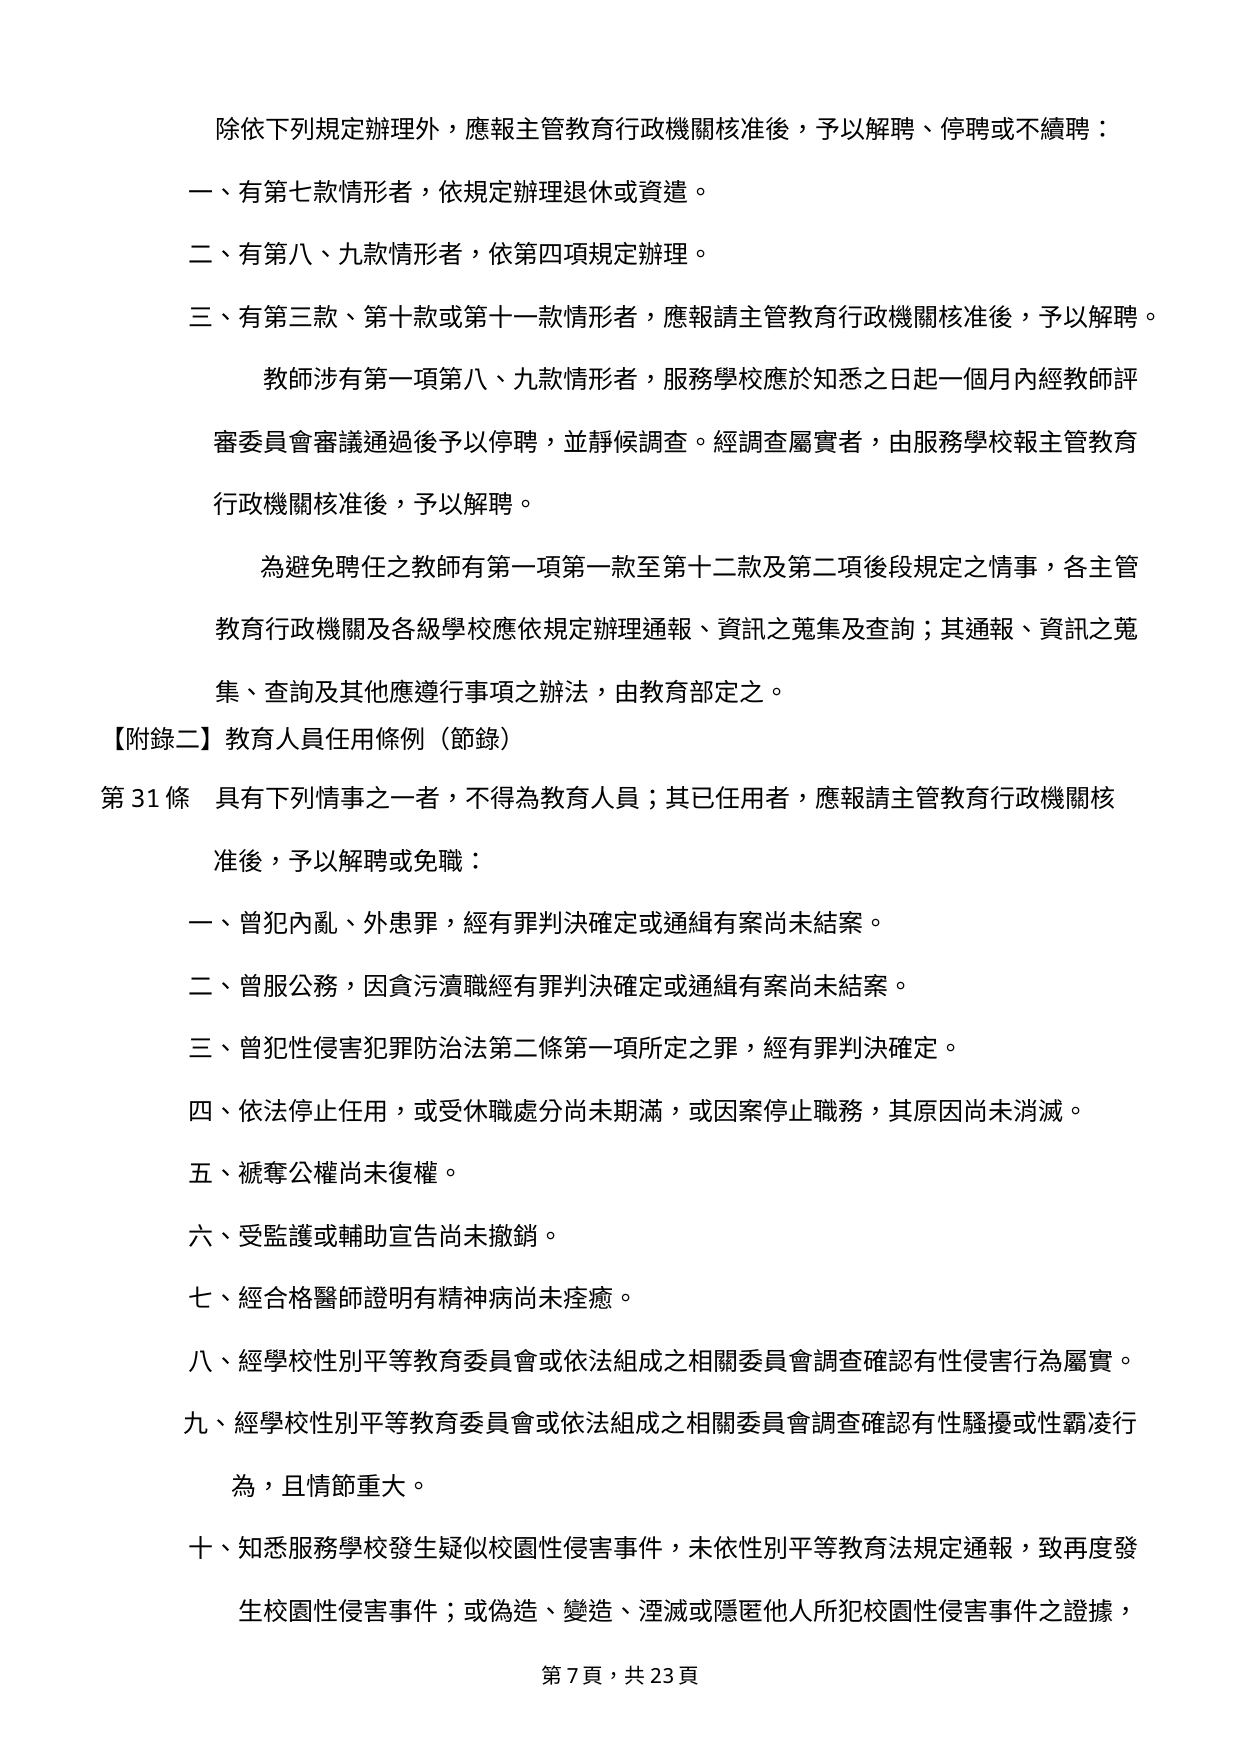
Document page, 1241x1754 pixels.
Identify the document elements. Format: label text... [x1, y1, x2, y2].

text 四、依法停止任用，或受休職處分尚未期滿，或因案停止職務，其原因尚未消滅。 [100, 1068, 1140, 1130]
text 八、經學校性別平等教育委員會或依法組成之相關委員會調查確認有性侵害行為屬實。 [188, 1318, 1140, 1380]
text 六、受監護或輔助宣告尚未撤銷。 [100, 1193, 1140, 1255]
text 三、曾犯性侵害犯罪防治法第二條第一項所定之罪，經有罪判決確定。 [100, 1005, 1140, 1068]
text 有第一項第一款至第十二款或前項後段情事之一者，不得聘任為教師；已聘任者，除依下列規定辦理外，應報主管教育行政機關核准後，予以解聘、停聘或不續聘： [215, 86, 1140, 148]
text 一、曾犯內亂、外患罪，經有罪判決確定或通緝有案尚未結案。 [100, 880, 1140, 943]
text 二、曾服公務，因貪污瀆職經有罪判決確定或通緝有案尚未結案。 [100, 943, 1140, 1005]
text 【附錄二】教育人員任用條例（節錄） [100, 723, 1140, 755]
text 九、經學校性別平等教育委員會或依法組成之相關委員會調查確認有性騷擾或性霸凌行為，且情節重大。 [184, 1380, 1140, 1505]
text 教師涉有第一項第八、九款情形者，服務學校應於知悉之日起一個月內經教師評審委員會審議通過後予以停聘，並靜候調查。經調查屬實者，由服務學校報主管教育行政機關核准後，予以解聘。 [213, 336, 1140, 523]
text 五、褫奪公權尚未復權。 [100, 1130, 1140, 1193]
text 一、有第七款情形者，依規定辦理退休或資遣。 [100, 148, 1140, 211]
text 七、經合格醫師證明有精神病尚未痊癒。 [100, 1255, 1140, 1318]
text 十、知悉服務學校發生疑似校園性侵害事件，未依性別平等教育法規定通報，致再度發生校園性侵害事件；或偽造、變造、湮滅或隱匿他人所犯校園性侵害事件之證據， [188, 1505, 1140, 1630]
text 二、有第八、九款情形者，依第四項規定辦理。 [100, 211, 1140, 273]
text 第31條 具有下列情事之一者，不得為教育人員；其已任用者，應報請主管教育行政機關核准後，予以解聘或免職： [100, 755, 1140, 880]
text 三、有第三款、第十款或第十一款情形者，應報請主管教育行政機關核准後，予以解聘。 [188, 273, 1140, 336]
text 為避免聘任之教師有第一項第一款至第十二款及第二項後段規定之情事，各主管教育行政機關及各級學校應依規定辦理通報、資訊之蒐集及查詢；其通報、資訊之蒐集、查詢及其他應遵行事項之辦法，由教育部定之。 [215, 523, 1140, 711]
